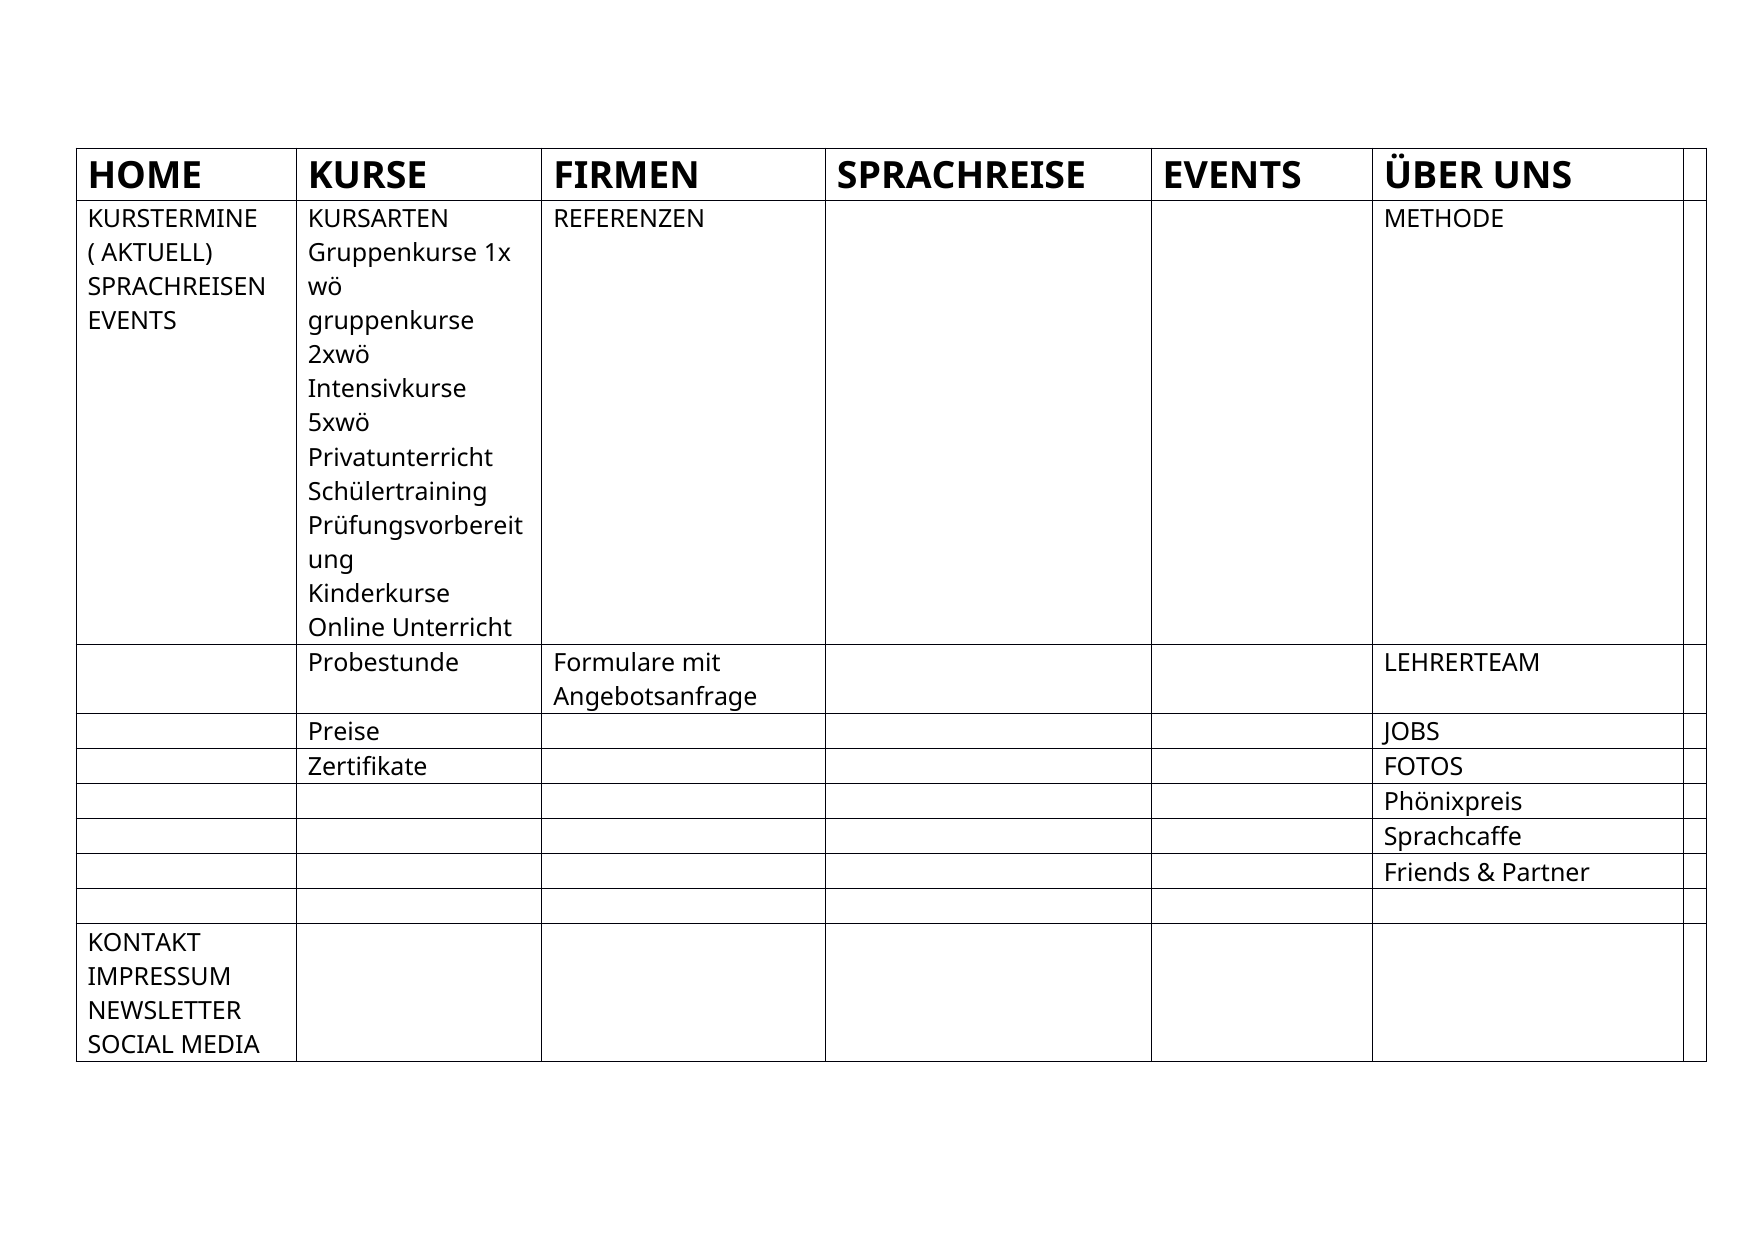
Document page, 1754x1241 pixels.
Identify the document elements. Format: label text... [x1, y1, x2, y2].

table_header ÜBER UNS [1373, 149, 1683, 200]
table_cell Formulare mit Angebotsanfrage [542, 645, 825, 713]
table_cell [1373, 889, 1683, 923]
table_cell [542, 889, 825, 923]
table_header FIRMEN [542, 149, 825, 200]
table_cell [826, 749, 1151, 783]
table_cell [826, 784, 1151, 818]
table_cell [1152, 749, 1372, 783]
table_cell [1152, 714, 1372, 748]
table_cell [1684, 749, 1706, 783]
table_cell [826, 645, 1151, 713]
table_cell [826, 889, 1151, 923]
table_cell [297, 784, 541, 818]
table_cell Preise [297, 714, 541, 748]
table_cell FOTOS [1373, 749, 1683, 783]
table_cell [542, 714, 825, 748]
table_cell [1684, 889, 1706, 923]
table_cell [77, 854, 296, 888]
table_cell [77, 749, 296, 783]
table_cell KURSTERMINE ( AKTUELL) SPRACHREISEN EVENTS [77, 201, 296, 643]
table_cell [77, 819, 296, 853]
table_cell [77, 645, 296, 713]
table_cell [1684, 784, 1706, 818]
table_cell [1684, 854, 1706, 888]
table_cell KONTAKT IMPRESSUM NEWSLETTER SOCIAL MEDIA [77, 924, 296, 1061]
table_cell REFERENZEN [542, 201, 825, 643]
table_header [1684, 149, 1706, 200]
table_cell [826, 924, 1151, 1061]
table_header KURSE [297, 149, 541, 200]
table_cell [297, 854, 541, 888]
table_cell Probestunde [297, 645, 541, 713]
table_cell [542, 749, 825, 783]
table_cell [77, 784, 296, 818]
table_cell KURSARTEN Gruppenkurse 1x wö gruppenkurse 2xwö Intensivkurse 5xwö Privatunterricht Schülertraining Prüfungsvorbereitung Kinderkurse Online Unterricht [297, 201, 541, 643]
table_cell [1684, 819, 1706, 853]
table_cell METHODE [1373, 201, 1683, 643]
table_cell [1152, 201, 1372, 643]
table_cell [826, 714, 1151, 748]
table_cell [1684, 924, 1706, 1061]
table_cell [1152, 889, 1372, 923]
table_cell Phönixpreis [1373, 784, 1683, 818]
table_cell [1152, 784, 1372, 818]
table_cell Sprachcaffe [1373, 819, 1683, 853]
table_cell [826, 201, 1151, 643]
table_cell LEHRERTEAM [1373, 645, 1683, 713]
table_cell [77, 889, 296, 923]
table_cell [1152, 924, 1372, 1061]
table_cell [297, 924, 541, 1061]
table_cell [1373, 924, 1683, 1061]
table_cell JOBS [1373, 714, 1683, 748]
table_cell [1684, 645, 1706, 713]
table_cell [826, 854, 1151, 888]
table_header EVENTS [1152, 149, 1372, 200]
table_cell Zertifikate [297, 749, 541, 783]
table_cell [542, 784, 825, 818]
table_cell [297, 889, 541, 923]
table_cell [1152, 645, 1372, 713]
table_cell [1152, 854, 1372, 888]
table_cell [542, 854, 825, 888]
table_cell [1152, 819, 1372, 853]
table_header SPRACHREISE [826, 149, 1151, 200]
table_cell [1684, 714, 1706, 748]
table_cell [1684, 201, 1706, 643]
table_cell Friends & Partner [1373, 854, 1683, 888]
table_cell [297, 819, 541, 853]
table_cell [826, 819, 1151, 853]
table_cell [542, 924, 825, 1061]
table_cell [542, 819, 825, 853]
table_cell [77, 714, 296, 748]
table_header HOME [77, 149, 296, 200]
